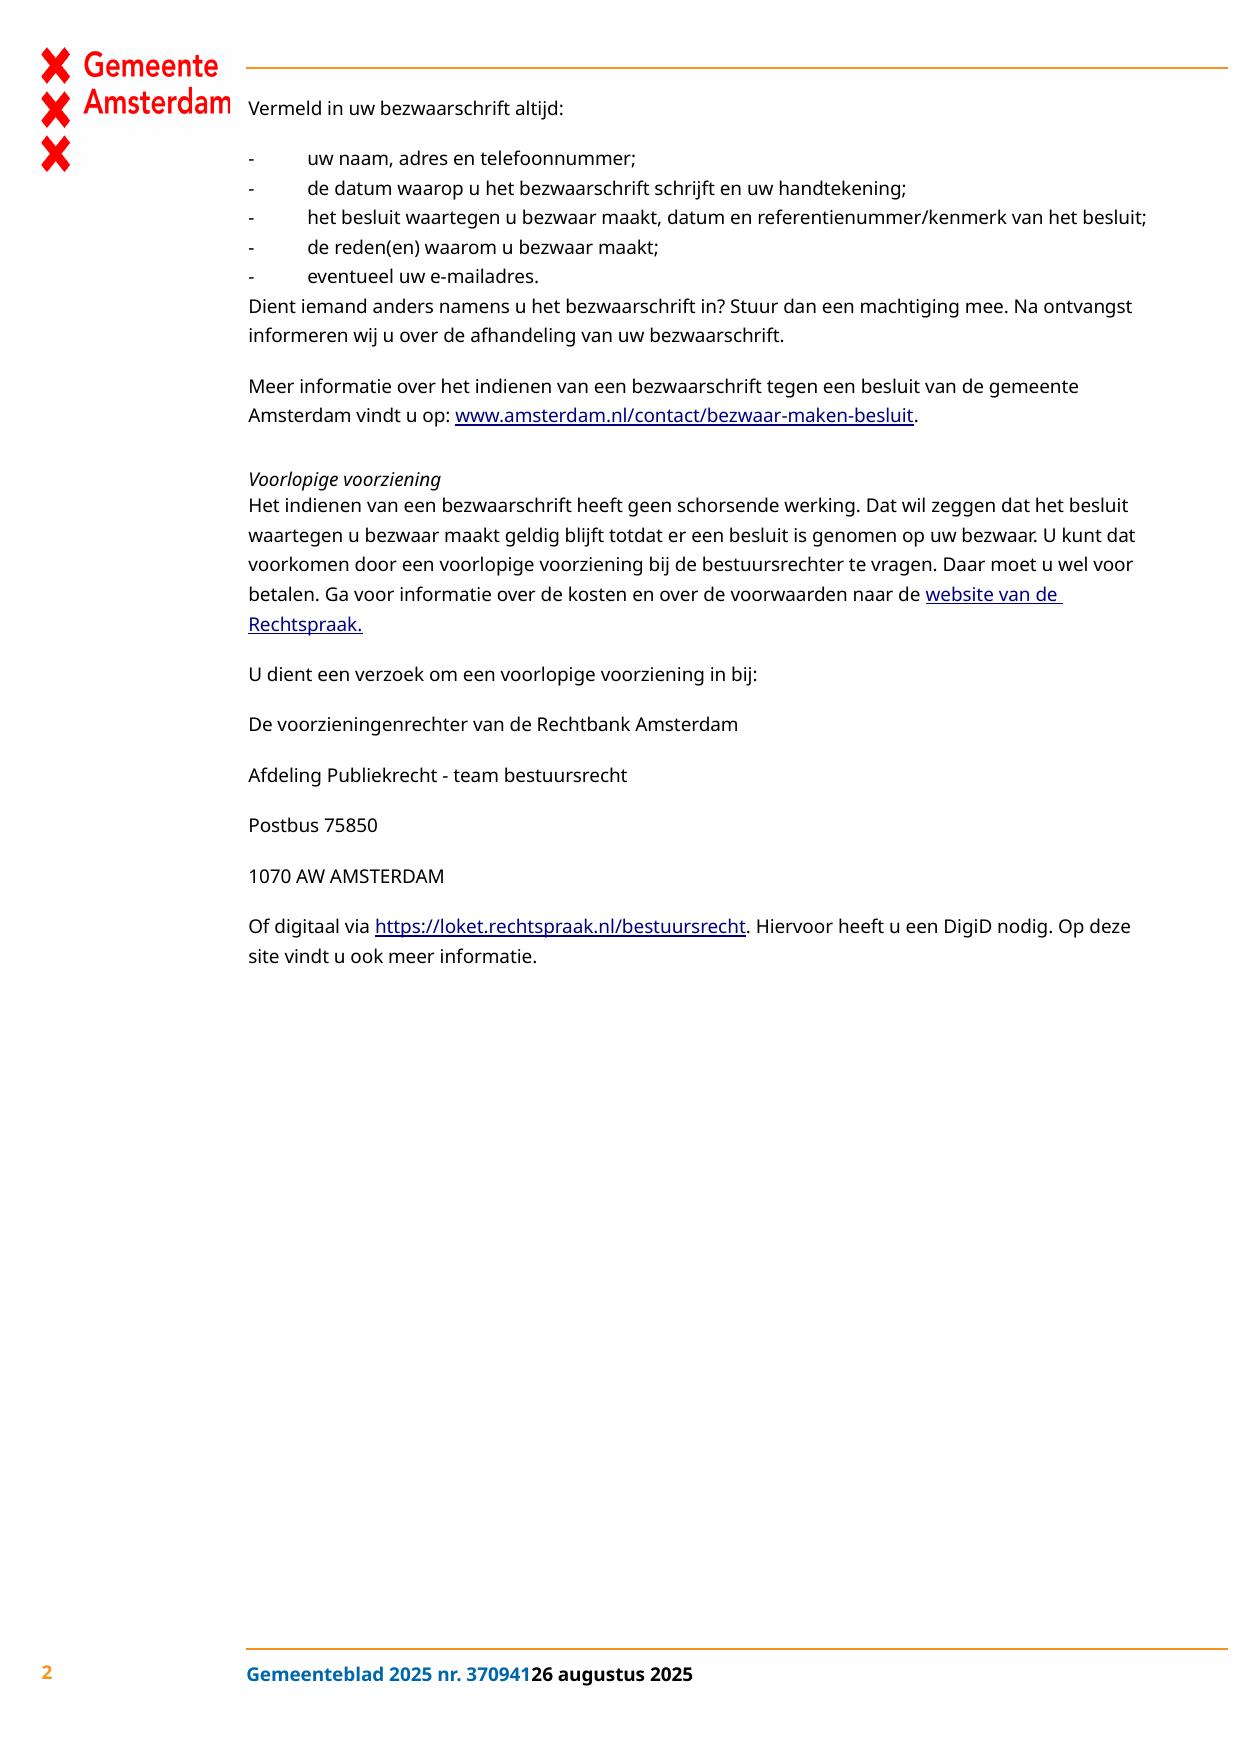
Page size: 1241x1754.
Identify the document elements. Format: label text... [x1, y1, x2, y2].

text Afdeling Publiekrecht - team bestuursrecht [248, 762, 1152, 788]
text Vermeld in uw bezwaarschrift altijd: [248, 95, 1152, 121]
list uw naam, adres en telefoonnummer; [248, 145, 1152, 171]
text De voorzieningenrechter van de Rechtbank Amsterdam [248, 712, 1152, 737]
text 1070 AW AMSTERDAM [248, 863, 1152, 888]
text Dient iemand anders namens u het bezwaarschrift in? Stuur dan een machtiging mee. Na ontvangst informeren wij u over de afhandeling van uw bezwaarschrift. [248, 293, 1152, 348]
text Het indienen van een bezwaarschrift heeft geen schorsende werking. Dat wil zeggen dat het besluit waartegen u bezwaar maakt geldig blijft totdat er een besluit is genomen op uw bezwaar. U kunt dat voorkomen door een voorlopige voorziening bij de bestuursrechter te vragen. Daar moet u wel voor betalen. Ga voor informatie over de kosten en over de voorwaarden naar de website van de Rechtspraak. [248, 492, 1152, 636]
list de reden(en) waarom u bezwaar maakt; [248, 234, 1152, 260]
list eventueel uw e-mailadres. [248, 263, 1152, 289]
text Meer informatie over het indienen van een bezwaarschrift tegen een besluit van de gemeente Amsterdam vindt u op: www.amsterdam.nl/contact/bezwaar-maken-besluit. [248, 373, 1152, 428]
text Voorlopige voorziening [248, 467, 1152, 492]
text Postbus 75850 [248, 812, 1152, 838]
text U dient een verzoek om een voorlopige voorziening in bij: [248, 661, 1152, 687]
text Of digitaal via https://loket.rechtspraak.nl/bestuursrecht. Hiervoor heeft u een DigiD nodig. Op deze site vindt u ook meer informatie. [248, 913, 1152, 968]
list de datum waarop u het bezwaarschrift schrijft en uw handtekening; [248, 175, 1152, 201]
list het besluit waartegen u bezwaar maakt, datum en referentienummer/kenmerk van het besluit; [248, 204, 1152, 230]
picture [41, 47, 231, 172]
